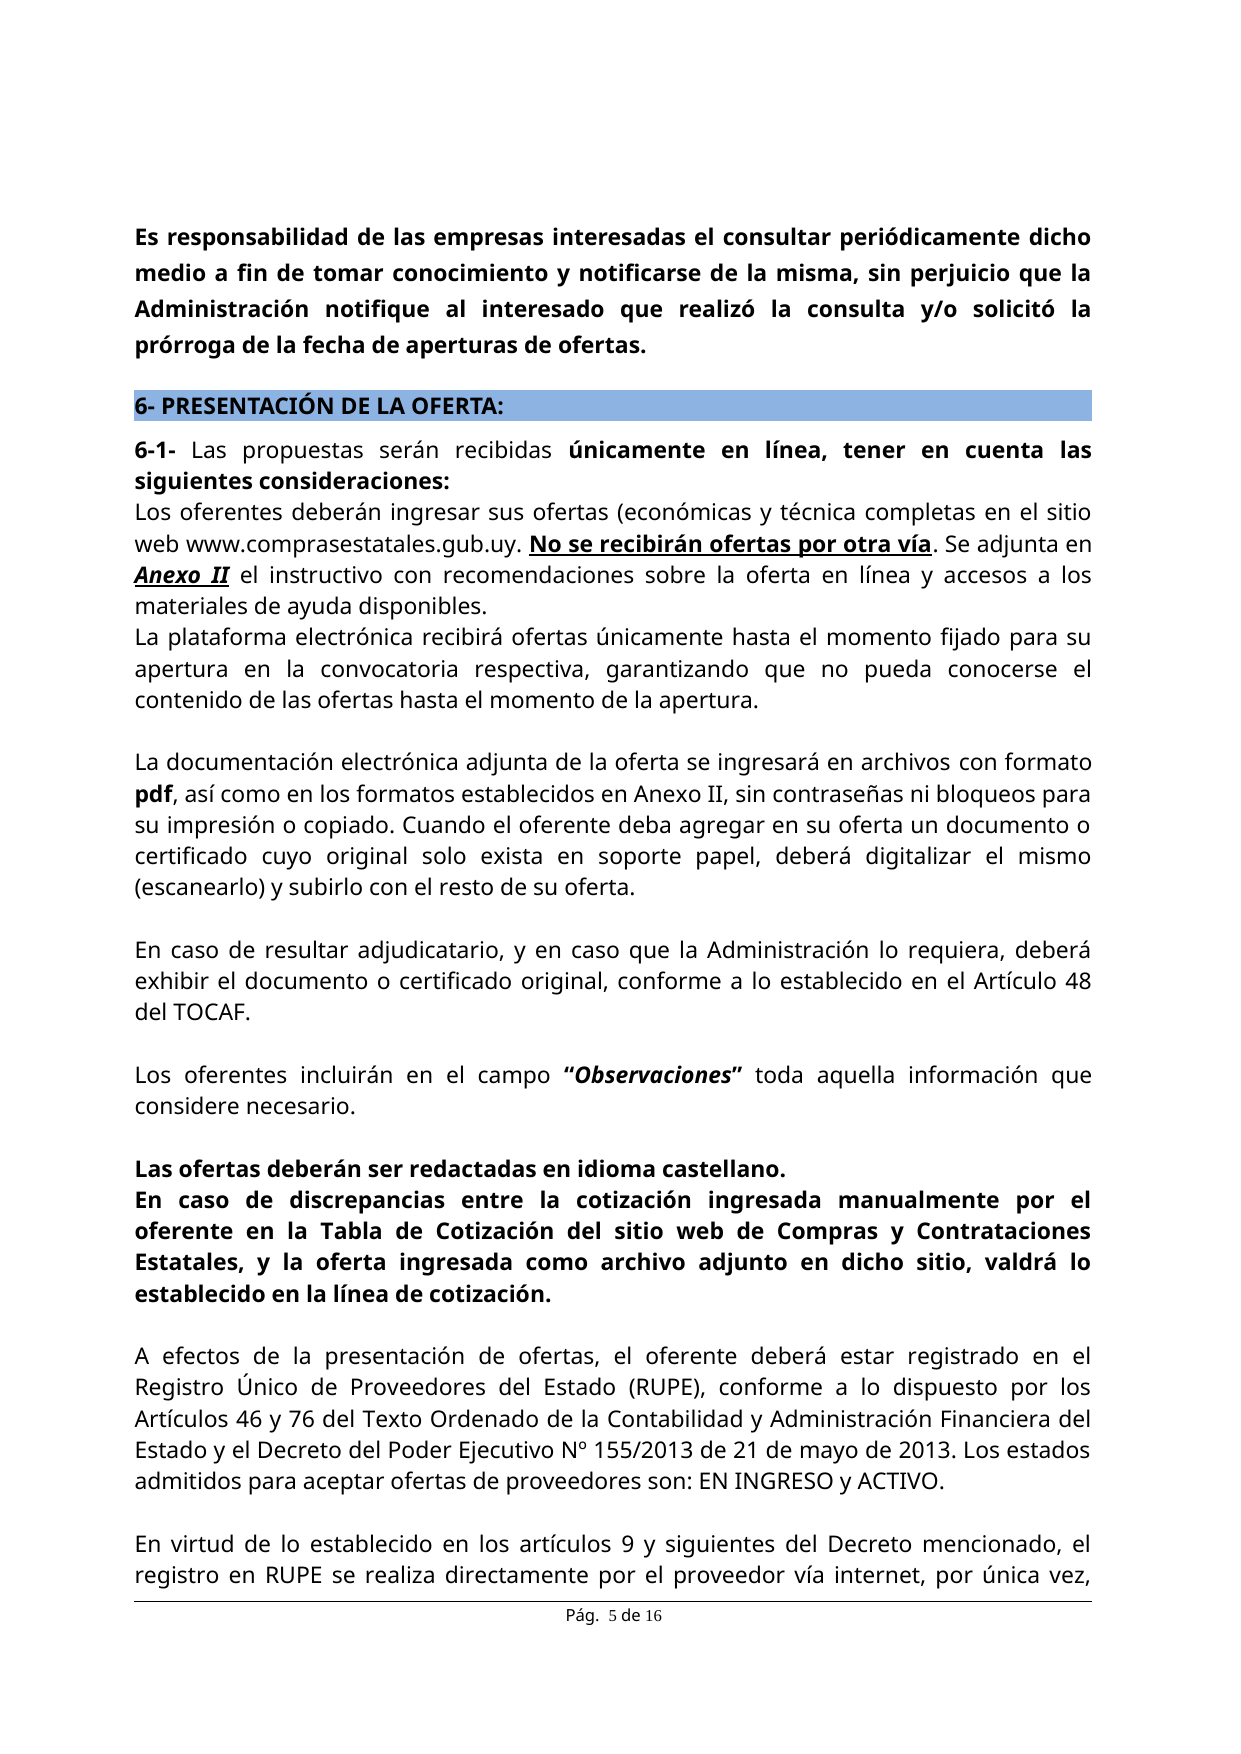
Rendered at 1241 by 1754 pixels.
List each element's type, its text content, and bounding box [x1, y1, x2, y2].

text En virtud de lo establecido en los artículos 9 y siguientes del Decreto mencionado, el registro en RUPE se realiza directamente por el proveedor vía internet, por única vez, [134, 1527, 1092, 1590]
subtitle 6- PRESENTACIÓN DE LA OFERTA: [134, 390, 1092, 421]
text Las ofertas deberán ser redactadas en idioma castellano. [134, 1152, 1092, 1184]
text La plataforma electrónica recibirá ofertas únicamente hasta el momento fijado para su apertura en la convocatoria respectiva, garantizando que no pueda conocerse el contenido de las ofertas hasta el momento de la apertura. [134, 621, 1092, 715]
text 6-1- Las propuestas serán recibidas únicamente en línea, tener en cuenta las siguientes consideraciones: [134, 434, 1092, 496]
text Es responsabilidad de las empresas interesadas el consultar periódicamente dicho medio a fin de tomar conocimiento y notificarse de la misma, sin perjuicio que la Administración notifique al interesado que realizó la consulta y/o solicitó la prórroga de la fecha de aperturas de ofertas. [134, 221, 1093, 360]
text Los oferentes deberán ingresar sus ofertas (económicas y técnica completas en el sitio web www.comprasestatales.gub.uy. No se recibirán ofertas por otra vía. Se adjunta en Anexo II el instructivo con recomendaciones sobre la oferta en línea y accesos a los materiales de ayuda disponibles. [134, 496, 1092, 621]
text En caso de resultar adjudicatario, y en caso que la Administración lo requiera, deberá exhibir el documento o certificado original, conforme a lo establecido en el Artículo 48 del TOCAF. [134, 934, 1092, 1027]
text A efectos de la presentación de ofertas, el oferente deberá estar registrado en el Registro Único de Proveedores del Estado (RUPE), conforme a lo dispuesto por los Artículos 46 y 76 del Texto Ordenado de la Contabilidad y Administración Financiera del Estado y el Decreto del Poder Ejecutivo Nº 155/2013 de 21 de mayo de 2013. Los estados admitidos para aceptar ofertas de proveedores son: EN INGRESO y ACTIVO. [134, 1340, 1092, 1496]
text La documentación electrónica adjunta de la oferta se ingresará en archivos con formato pdf, así como en los formatos establecidos en Anexo II, sin contraseñas ni bloqueos para su impresión o copiado. Cuando el oferente deba agregar en su oferta un documento o certificado cuyo original solo exista en soporte papel, deberá digitalizar el mismo (escanearlo) y subirlo con el resto de su oferta. [134, 746, 1092, 902]
text En caso de discrepancias entre la cotización ingresada manualmente por el oferente en la Tabla de Cotización del sitio web de Compras y Contrataciones Estatales, y la oferta ingresada como archivo adjunto en dicho sitio, valdrá lo establecido en la línea de cotización. [134, 1184, 1092, 1309]
text Los oferentes incluirán en el campo “Observaciones” toda aquella información que considere necesario. [134, 1059, 1092, 1121]
